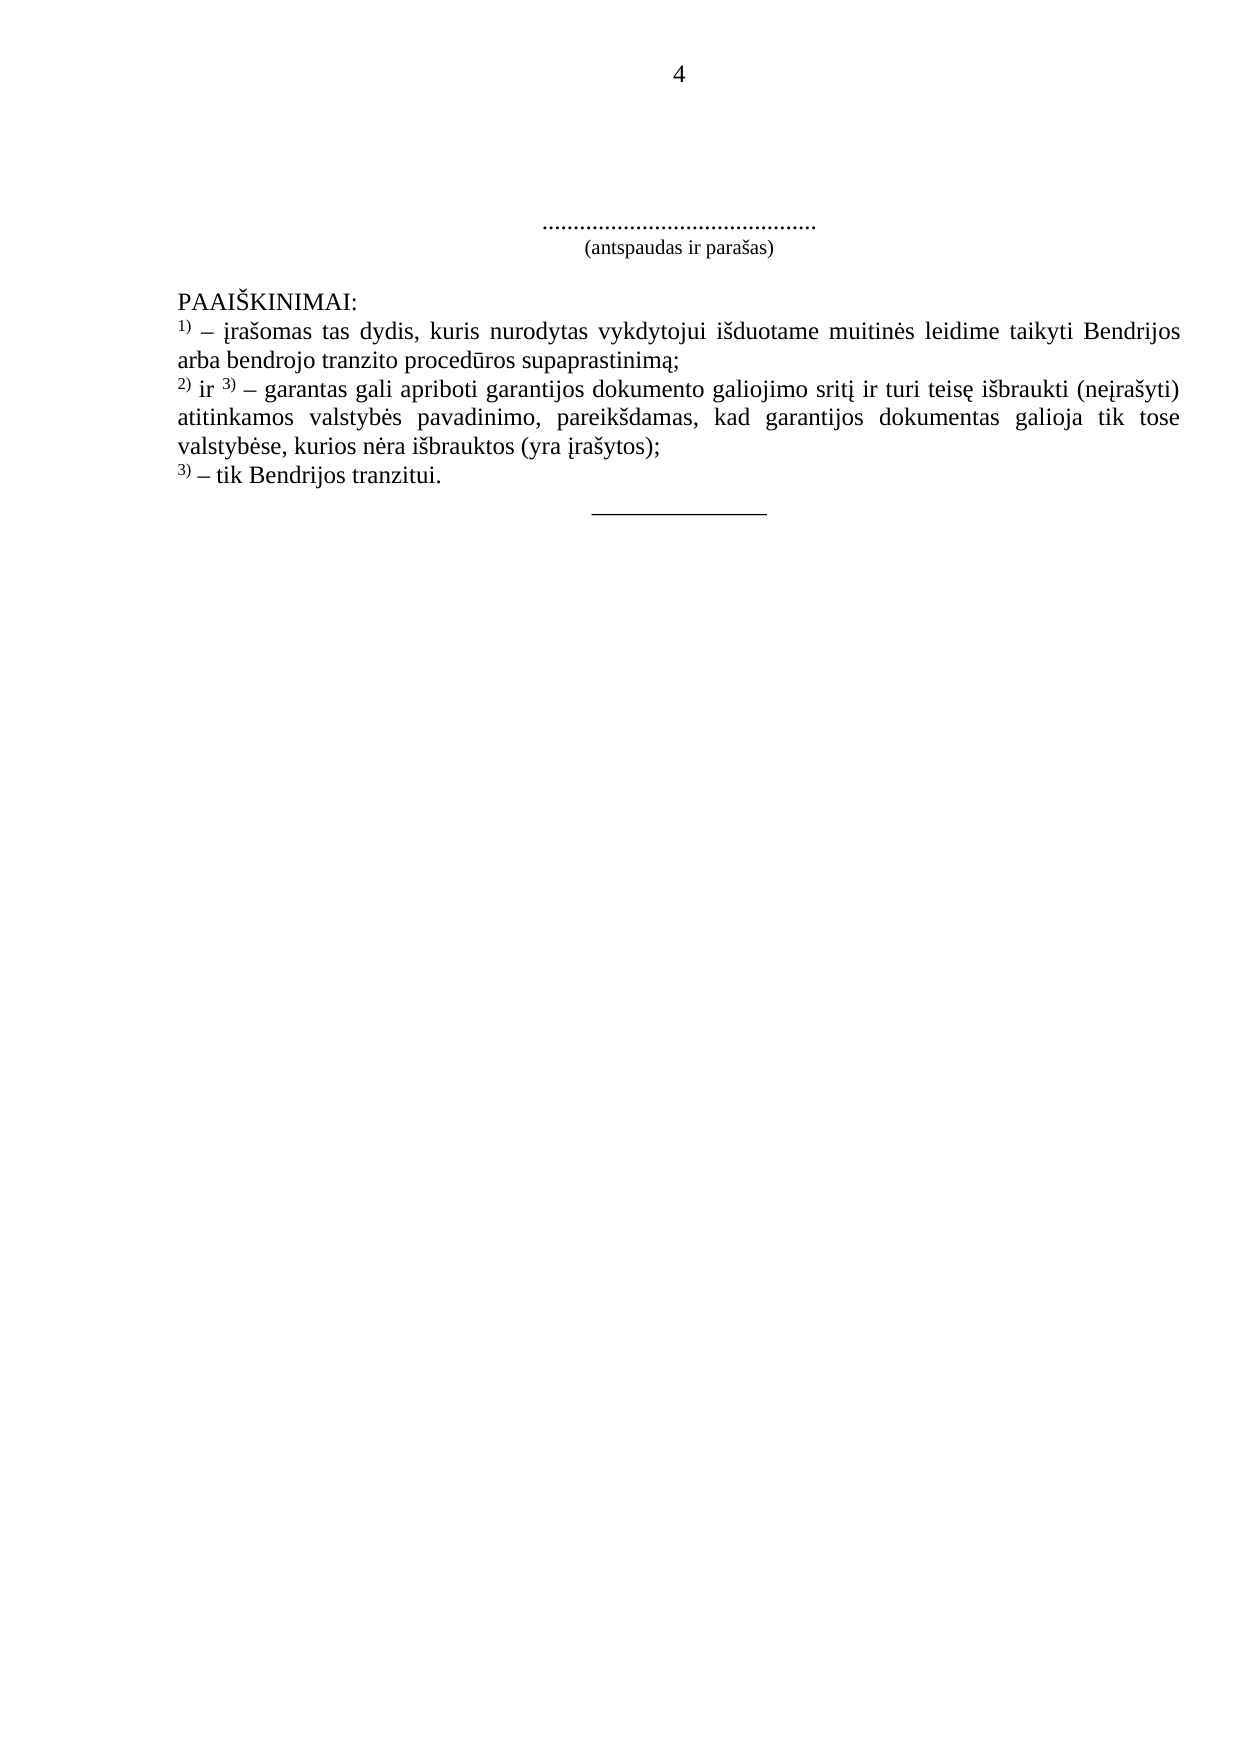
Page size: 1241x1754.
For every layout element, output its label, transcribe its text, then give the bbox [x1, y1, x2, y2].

text 3) – tik Bendrijos tranzitui. [177, 460, 1181, 489]
text ______________ [177, 489, 1181, 517]
text (antspaudas ir parašas) [177, 235, 1181, 259]
text PAAIŠKINIMAI: [177, 287, 1181, 316]
text 2) ir 3) – garantas gali apriboti garantijos dokumento galiojimo sritį ir turi teisę išbraukti (neįrašyti) atitinkamos valstybės pavadinimo, pareikšdamas, kad garantijos dokumentas galioja tik tose valstybėse, kurios nėra išbrauktos (yra įrašytos); [177, 374, 1181, 460]
text 1) – įrašomas tas dydis, kuris nurodytas vykdytojui išduotame muitinės leidime taikyti Bendrijos arba bendrojo tranzito procedūros supaprastinimą; [177, 316, 1181, 374]
text ............................................ [177, 206, 1181, 235]
